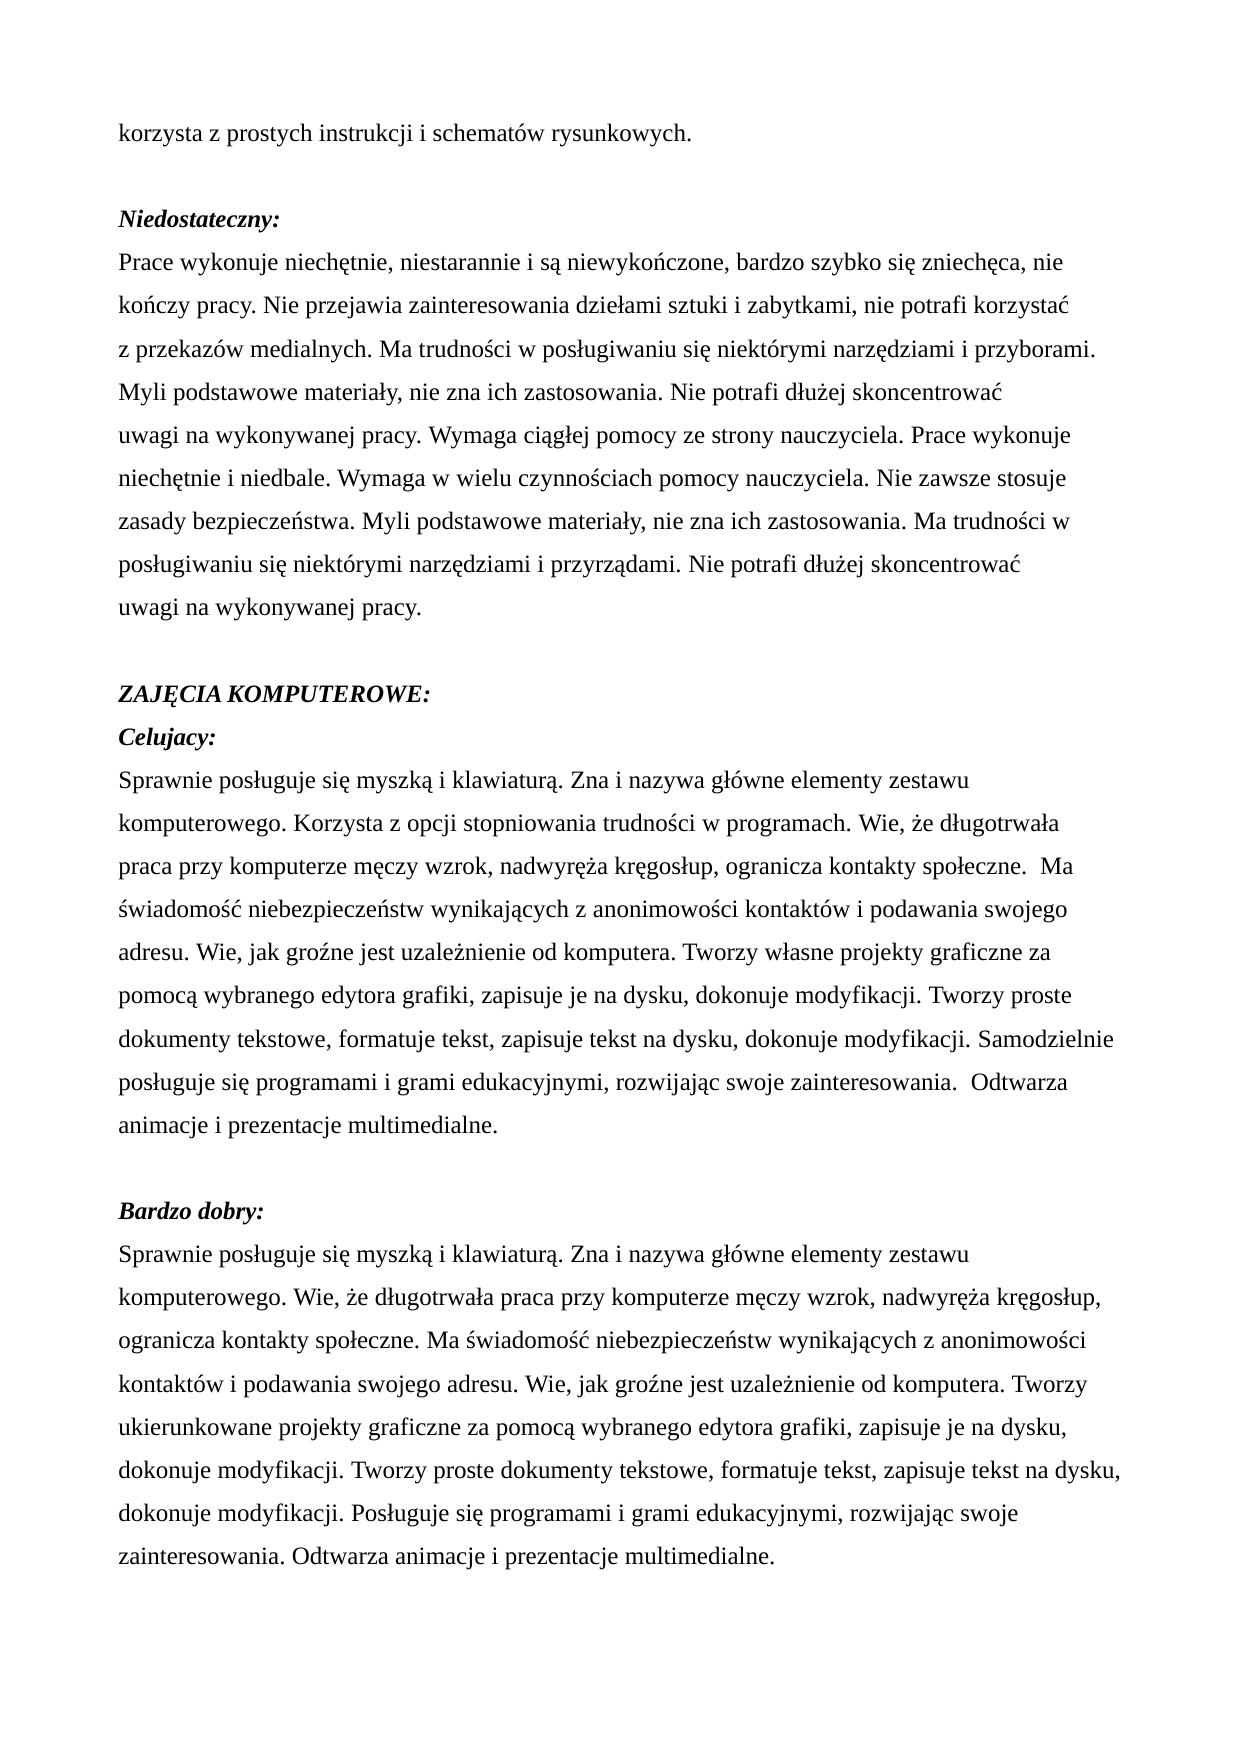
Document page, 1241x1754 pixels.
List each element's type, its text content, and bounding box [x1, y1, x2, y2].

text Sprawnie posługuje się myszką i klawiaturą. Zna i nazywa główne elementy zestawu komputerowego. Korzysta z opcji stopniowania trudności w programach. Wie, że długotrwała [118, 765, 1122, 837]
text Bardzo dobry: [118, 1196, 1122, 1225]
text kontaktów i podawania swojego adresu. Wie, jak groźne jest uzależnienie od komputera. Tworzy ukierunkowane projekty graficzne za pomocą wybranego edytora grafiki, zapisuje je na dysku, dokonuje modyfikacji. Tworzy proste dokumenty tekstowe, formatuje tekst, zapisuje tekst na dysku, dokonuje modyfikacji. Posługuje się programami i grami edukacyjnymi, rozwijając swoje [118, 1369, 1122, 1527]
text korzysta z prostych instrukcji i schematów rysunkowych. [118, 118, 1122, 147]
text ogranicza kontakty społeczne. Ma świadomość niebezpieczeństw wynikających z anonimowości [118, 1326, 1122, 1354]
text Sprawnie posługuje się myszką i klawiaturą. Zna i nazywa główne elementy zestawu [118, 1239, 1122, 1268]
text Prace wykonuje niechętnie, niestarannie i są niewykończone, bardzo szybko się zniechęca, nie kończy pracy. Nie przejawia zainteresowania dziełami sztuki i zabytkami, nie potrafi korzystać z przekazów medialnych. Ma trudności w posługiwaniu się niektórymi narzędziami i przyborami. [118, 247, 1122, 362]
text ZAJĘCIA KOMPUTEROWE: [118, 679, 1122, 707]
text komputerowego. Wie, że długotrwała praca przy komputerze męczy wzrok, nadwyręża kręgosłup, [118, 1282, 1122, 1311]
text praca przy komputerze męczy wzrok, nadwyręża kręgosłup, ogranicza kontakty społeczne. Ma świadomość niebezpieczeństw wynikających z anonimowości kontaktów i podawania swojego adresu. Wie, jak groźne jest uzależnienie od komputera. Tworzy własne projekty graficzne za pomocą wybranego edytora grafiki, zapisuje je na dysku, dokonuje modyfikacji. Tworzy proste dokumenty tekstowe, formatuje tekst, zapisuje tekst na dysku, dokonuje modyfikacji. Samodzielnie posługuje się programami i grami edukacyjnymi, rozwijając swoje zainteresowania. Odtwarza animacje i prezentacje multimedialne. [118, 851, 1122, 1139]
text Celujacy: [118, 722, 1122, 751]
text Niedostateczny: [118, 204, 1122, 233]
text zainteresowania. Odtwarza animacje i prezentacje multimedialne. [118, 1541, 1122, 1570]
text uwagi na wykonywanej pracy. [118, 592, 1122, 621]
text uwagi na wykonywanej pracy. Wymaga ciągłej pomocy ze strony nauczyciela. Prace wykonuje niechętnie i niedbale. Wymaga w wielu czynnościach pomocy nauczyciela. Nie zawsze stosuje zasady bezpieczeństwa. Myli podstawowe materiały, nie zna ich zastosowania. Ma trudności w posługiwaniu się niektórymi narzędziami i przyrządami. Nie potrafi dłużej skoncentrować [118, 420, 1122, 578]
text Myli podstawowe materiały, nie zna ich zastosowania. Nie potrafi dłużej skoncentrować [118, 377, 1122, 406]
